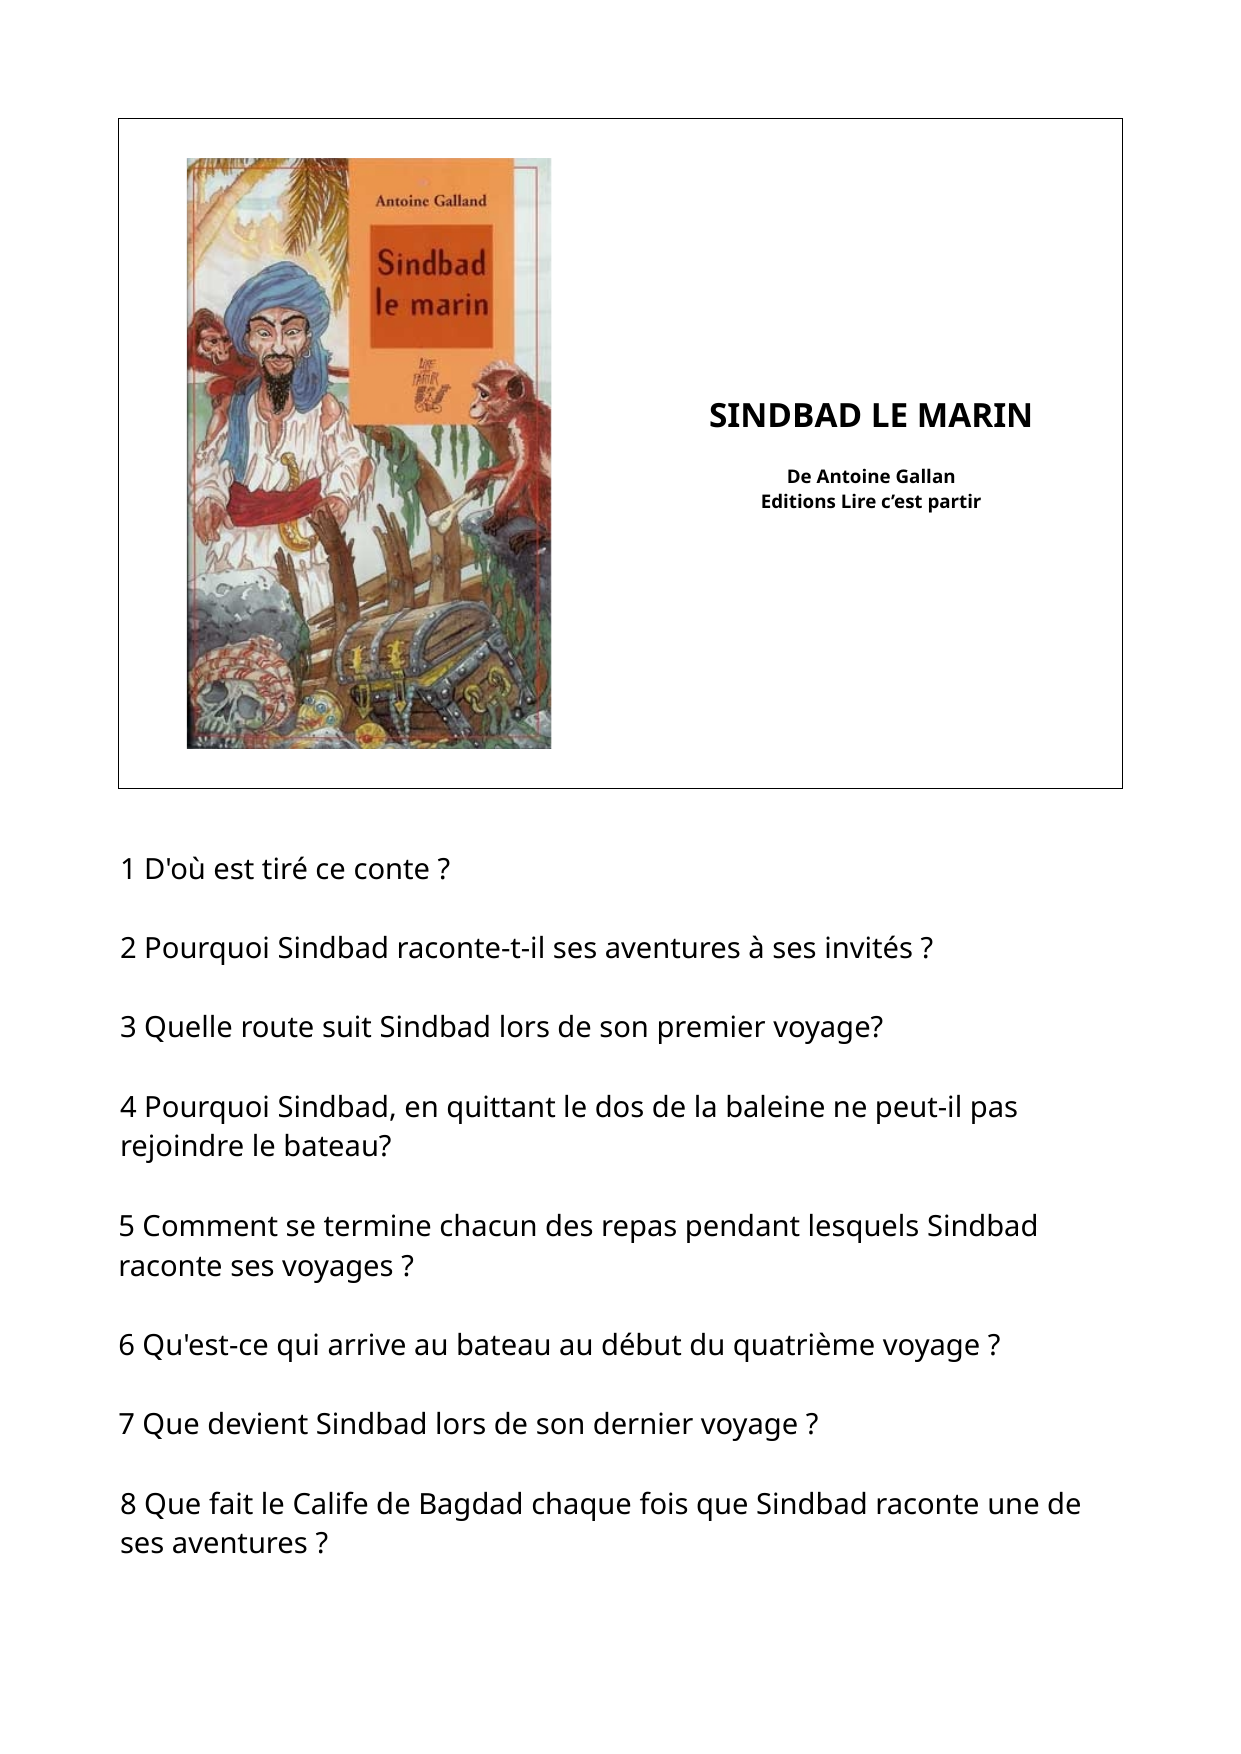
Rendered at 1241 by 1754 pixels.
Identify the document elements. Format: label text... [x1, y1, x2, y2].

text 3 Quelle route suit Sindbad lors de son premier voyage? [120, 1007, 1122, 1046]
text 7 Que devient Sindbad lors de son dernier voyage ? [118, 1403, 1122, 1443]
text 4 Pourquoi Sindbad, en quittant le dos de la baleine ne peut-il pas rejoindre le bateau? [120, 1086, 1122, 1165]
table_header [119, 119, 620, 788]
text 8 Que fait le Calife de Bagdad chaque fois que Sindbad raconte une de ses aventures ? [120, 1483, 1122, 1562]
table_header SINDBAD LE MARIN De Antoine Gallan Editions Lire c’est partir [620, 119, 1122, 788]
text 6 Qu'est-ce qui arrive au bateau au début du quatrième voyage ? [118, 1324, 1122, 1364]
picture [186, 158, 552, 749]
text 2 Pourquoi Sindbad raconte-t-il ses aventures à ses invités ? [120, 927, 1122, 967]
text 1 D'où est tiré ce conte ? [120, 848, 1122, 888]
text 5 Comment se termine chacun des repas pendant lesquels Sindbad raconte ses voyages ? [118, 1205, 1122, 1284]
